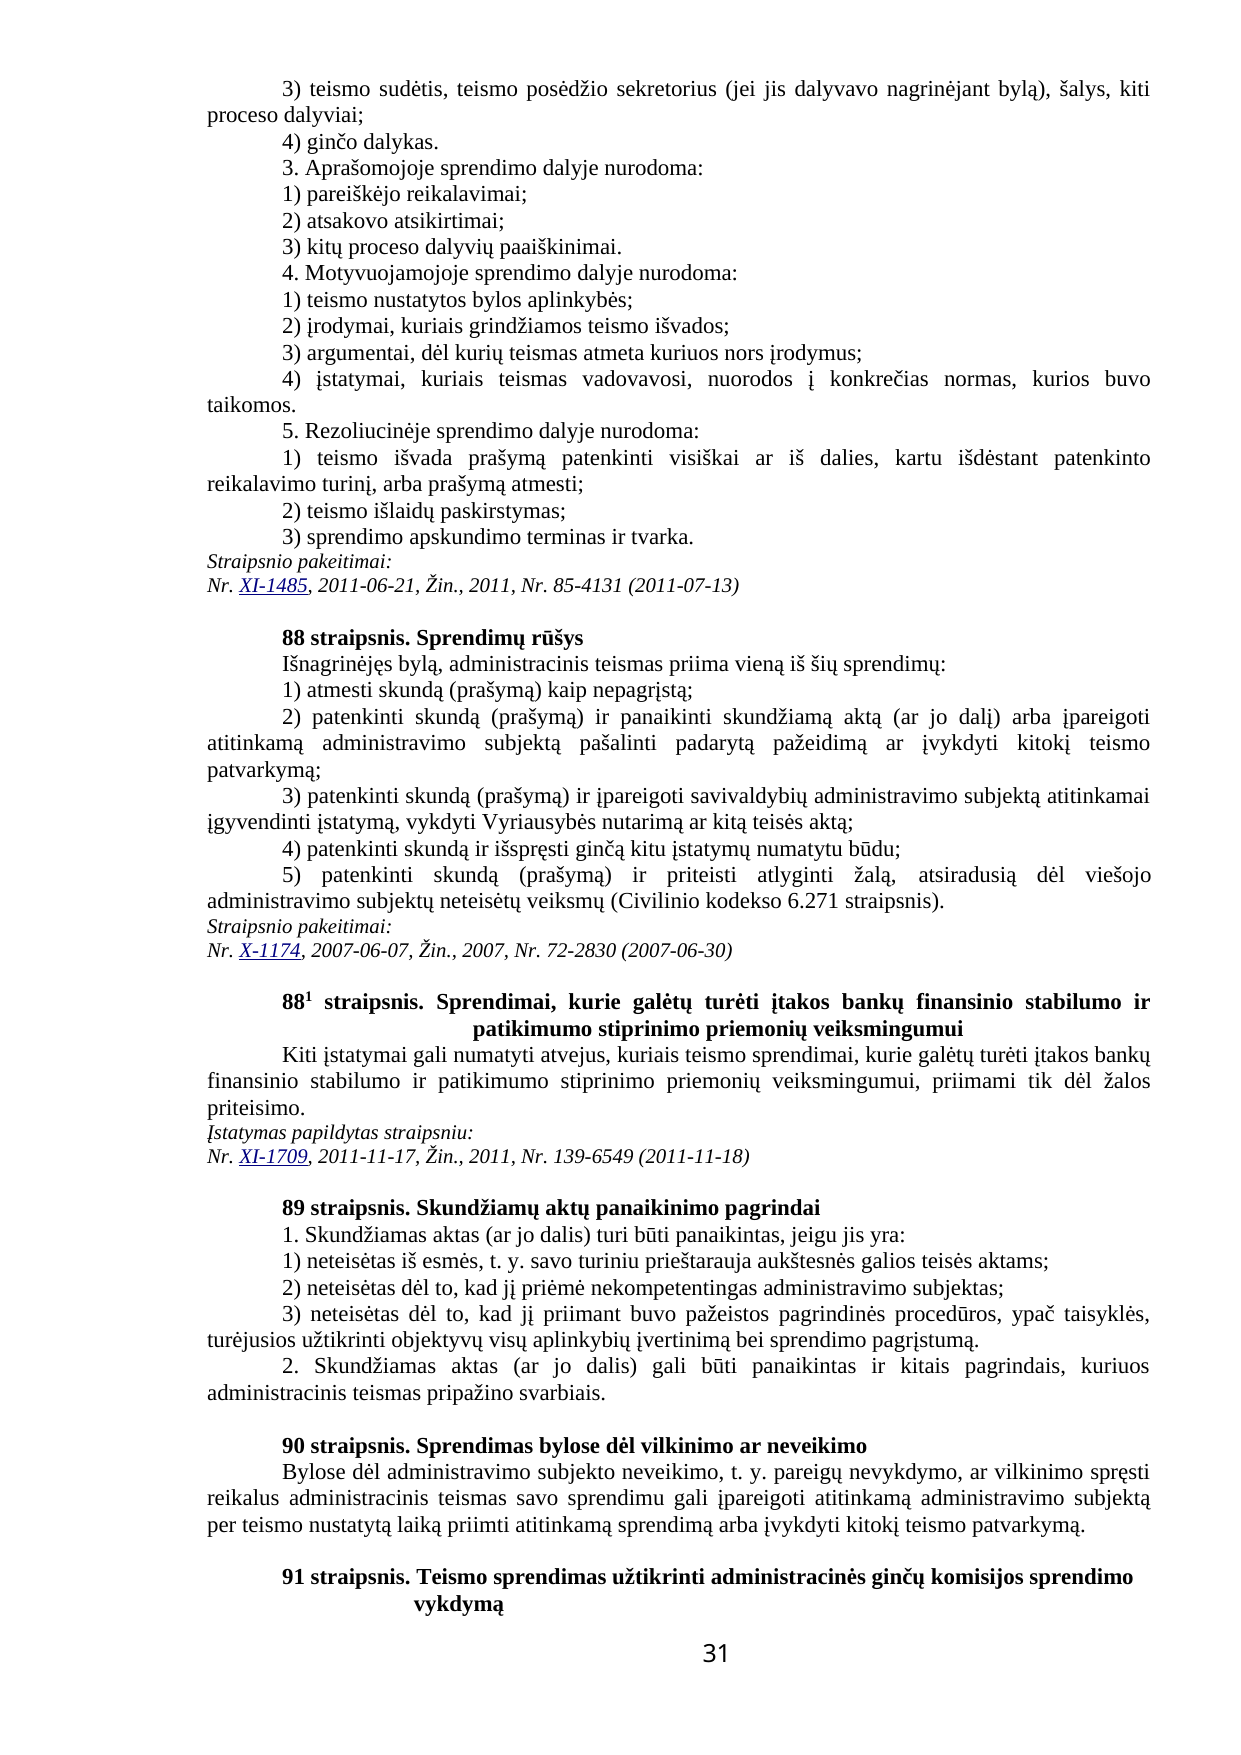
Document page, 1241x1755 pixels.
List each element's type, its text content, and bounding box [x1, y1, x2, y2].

text 3) argumentai, dėl kurių teismas atmeta kuriuos nors įrodymus; [207, 338, 1152, 365]
text 2) teismo išlaidų paskirstymas; [207, 497, 1152, 523]
text 1) neteisėtas iš esmės, t. y. savo turiniu prieštarauja aukštesnės galios teisės aktams; [207, 1247, 1152, 1273]
text 2) atsakovo atsikirtimai; [207, 207, 1152, 233]
text 90 straipsnis. Sprendimas bylose dėl vilkinimo ar neveikimo [207, 1432, 1152, 1458]
text 2) neteisėtas dėl to, kad jį priėmė nekompetentingas administravimo subjektas; [207, 1273, 1152, 1300]
text 2. Skundžiamas aktas (ar jo dalis) gali būti panaikintas ir kitais pagrindais, kuriuos administracinis teismas pripažino svarbiais. [207, 1353, 1152, 1405]
text 3) patenkinti skundą (prašymą) ir įpareigoti savivaldybių administravimo subjektą atitinkamai įgyvendinti įstatymą, vykdyti Vyriausybės nutarimą ar kitą teisės aktą; [207, 782, 1152, 835]
text 3) teismo sudėtis, teismo posėdžio sekretorius (jei jis dalyvavo nagrinėjant bylą), šalys, kiti proceso dalyviai; [207, 75, 1152, 128]
text 881 straipsnis. Sprendimai, kurie galėtų turėti įtakos bankų finansinio stabilumo ir patikimumo stiprinimo priemonių veiksmingumui [282, 988, 1152, 1041]
text 3) kitų proceso dalyvių paaiškinimai. [207, 233, 1152, 259]
text Įstatymas papildytas straipsniu: [207, 1120, 1152, 1144]
text 4. Motyvuojamojoje sprendimo dalyje nurodoma: [207, 259, 1152, 286]
text 1. Skundžiamas aktas (ar jo dalis) turi būti panaikintas, jeigu jis yra: [207, 1221, 1152, 1247]
text 3) sprendimo apskundimo terminas ir tvarka. [207, 523, 1152, 549]
text 4) patenkinti skundą ir išspręsti ginčą kitu įstatymų numatytu būdu; [207, 835, 1152, 861]
text 3. Aprašomojoje sprendimo dalyje nurodoma: [207, 154, 1152, 180]
text 4) ginčo dalykas. [207, 128, 1152, 154]
text 91 straipsnis. Teismo sprendimas užtikrinti administracinės ginčų komisijos sprendimo [282, 1563, 1152, 1590]
text Nr. XI-1709, 2011-11-17, Žin., 2011, Nr. 139-6549 (2011-11-18) [207, 1144, 1152, 1168]
text Išnagrinėjęs bylą, administracinis teismas priima vieną iš šių sprendimų: [207, 650, 1152, 677]
text 1) teismo nustatytos bylos aplinkybės; [207, 286, 1152, 312]
text 2) įrodymai, kuriais grindžiamos teismo išvados; [207, 312, 1152, 338]
text 88 straipsnis. Sprendimų rūšys [207, 624, 1152, 650]
text Bylose dėl administravimo subjekto neveikimo, t. y. pareigų nevykdymo, ar vilkinimo spręsti reikalus administracinis teismas savo sprendimu gali įpareigoti atitinkamą administravimo subjektą per teismo nustatytą laiką priimti atitinkamą sprendimą arba įvykdyti kitokį teismo patvarkymą. [207, 1458, 1152, 1537]
text 2) patenkinti skundą (prašymą) ir panaikinti skundžiamą aktą (ar jo dalį) arba įpareigoti atitinkamą administravimo subjektą pašalinti padarytą pažeidimą ar įvykdyti kitokį teismo patvarkymą; [207, 703, 1152, 782]
text Kiti įstatymai gali numatyti atvejus, kuriais teismo sprendimai, kurie galėtų turėti įtakos bankų finansinio stabilumo ir patikimumo stiprinimo priemonių veiksmingumui, priimami tik dėl žalos priteisimo. [207, 1041, 1152, 1120]
text 1) pareiškėjo reikalavimai; [207, 180, 1152, 207]
text 4) įstatymai, kuriais teismas vadovavosi, nuorodos į konkrečias normas, kurios buvo taikomos. [207, 365, 1152, 418]
text 89 straipsnis. Skundžiamų aktų panaikinimo pagrindai [207, 1194, 1152, 1221]
text Nr. X-1174, 2007-06-07, Žin., 2007, Nr. 72-2830 (2007-06-30) [207, 938, 1152, 962]
text Straipsnio pakeitimai: [207, 549, 1152, 573]
text 3) neteisėtas dėl to, kad jį priimant buvo pažeistos pagrindinės procedūros, ypač taisyklės, turėjusios užtikrinti objektyvų visų aplinkybių įvertinimą bei sprendimo pagrįstumą. [207, 1300, 1152, 1353]
text Nr. XI-1485, 2011-06-21, Žin., 2011, Nr. 85-4131 (2011-07-13) [207, 573, 1152, 597]
text vykdymą [413, 1590, 1152, 1616]
text Straipsnio pakeitimai: [207, 914, 1152, 938]
text 1) teismo išvada prašymą patenkinti visiškai ar iš dalies, kartu išdėstant patenkinto reikalavimo turinį, arba prašymą atmesti; [207, 444, 1152, 497]
text 5. Rezoliucinėje sprendimo dalyje nurodoma: [207, 418, 1152, 444]
text 5) patenkinti skundą (prašymą) ir priteisti atlyginti žalą, atsiradusią dėl viešojo administravimo subjektų neteisėtų veiksmų (Civilinio kodekso 6.271 straipsnis). [207, 861, 1152, 914]
text 1) atmesti skundą (prašymą) kaip nepagrįstą; [207, 677, 1152, 703]
